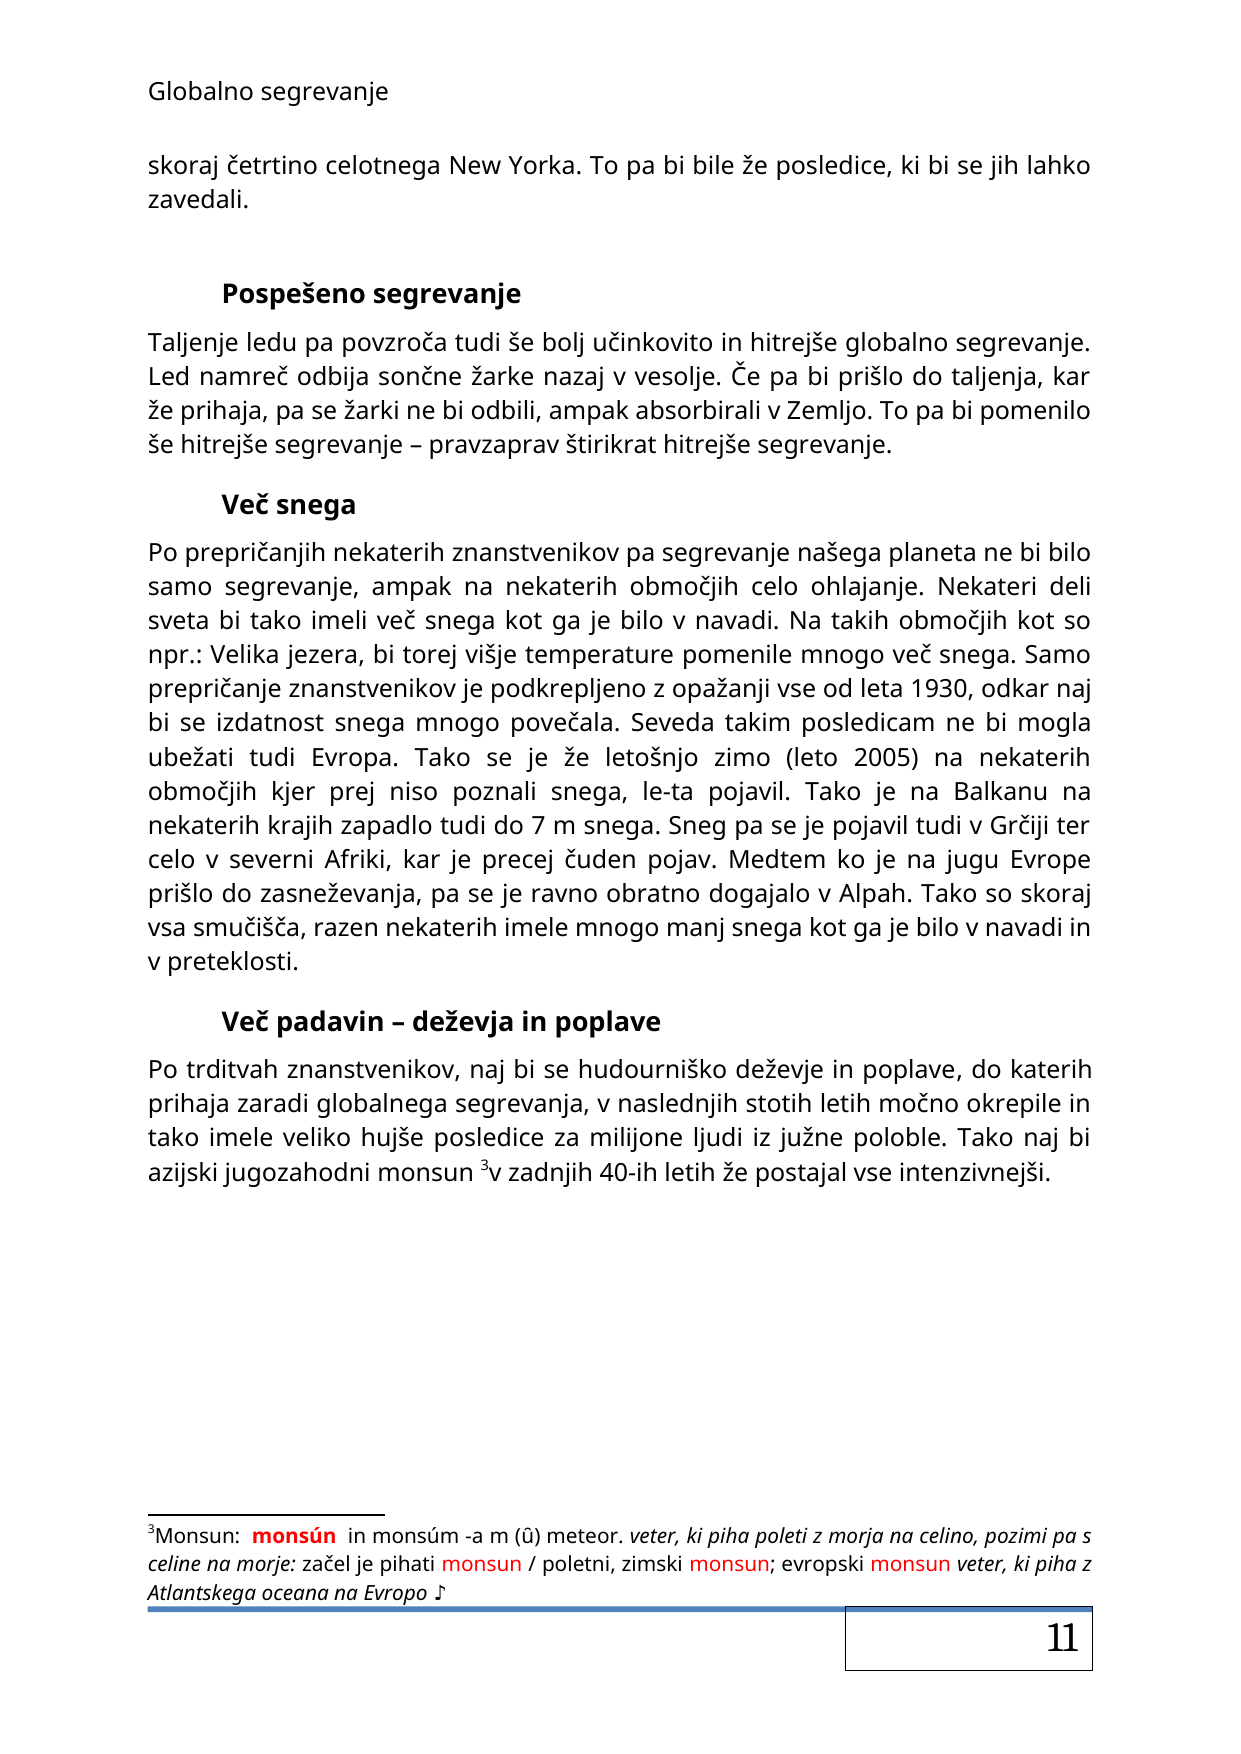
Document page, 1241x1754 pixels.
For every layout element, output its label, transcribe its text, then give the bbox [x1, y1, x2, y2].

text skoraj četrtino celotnega New Yorka. To pa bi bile že posledice, ki bi se jih lahko zavedali. [148, 148, 1093, 216]
subtitle Več padavin – deževja in poplave [148, 1003, 1093, 1039]
text Monsun: monsún in monsúm -a m (ȗ) meteor. veter, ki piha poleti z morja na celino, pozimi pa s celine na morje: začel je pihati monsun / poletni, zimski monsun; evropski monsun veter, ki piha z Atlantskega oceana na Evropo ♪ [148, 1521, 1093, 1606]
text Taljenje ledu pa povzroča tudi še bolj učinkovito in hitrejše globalno segrevanje. Led namreč odbija sončne žarke nazaj v vesolje. Če pa bi prišlo do taljenja, kar že prihaja, pa se žarki ne bi odbili, ampak absorbirali v Zemljo. To pa bi pomenilo še hitrejše segrevanje – pravzaprav štirikrat hitrejše segrevanje. [148, 324, 1093, 460]
subtitle Več snega [148, 485, 1093, 522]
subtitle Pospešeno segrevanje [148, 275, 1093, 312]
text Po prepričanjih nekaterih znanstvenikov pa segrevanje našega planeta ne bi bilo samo segrevanje, ampak na nekaterih območjih celo ohlajanje. Nekateri deli sveta bi tako imeli več snega kot ga je bilo v navadi. Na takih območjih kot so npr.: Velika jezera, bi torej višje temperature pomenile mnogo več snega. Samo prepričanje znanstvenikov je podkrepljeno z opažanji vse od leta 1930, odkar naj bi se izdatnost snega mnogo povečala. Seveda takim posledicam ne bi mogla ubežati tudi Evropa. Tako se je že letošnjo zimo (leto 2005) na nekaterih območjih kjer prej niso poznali snega, le-ta pojavil. Tako je na Balkanu na nekaterih krajih zapadlo tudi do 7 m snega. Sneg pa se je pojavil tudi v Grčiji ter celo v severni Afriki, kar je precej čuden pojav. Medtem ko je na jugu Evrope prišlo do zasneževanja, pa se je ravno obratno dogajalo v Alpah. Tako so skoraj vsa smučišča, razen nekaterih imele mnogo manj snega kot ga je bilo v navadi in v preteklosti. [148, 535, 1093, 978]
text Po trditvah znanstvenikov, naj bi se hudourniško deževje in poplave, do katerih prihaja zaradi globalnega segrevanja, v naslednjih stotih letih močno okrepile in tako imele veliko hujše posledice za milijone ljudi iz južne poloble. Tako naj bi azijski jugozahodni monsun v zadnjih 40-ih letih že postajal vse intenzivnejši. [148, 1052, 1093, 1188]
